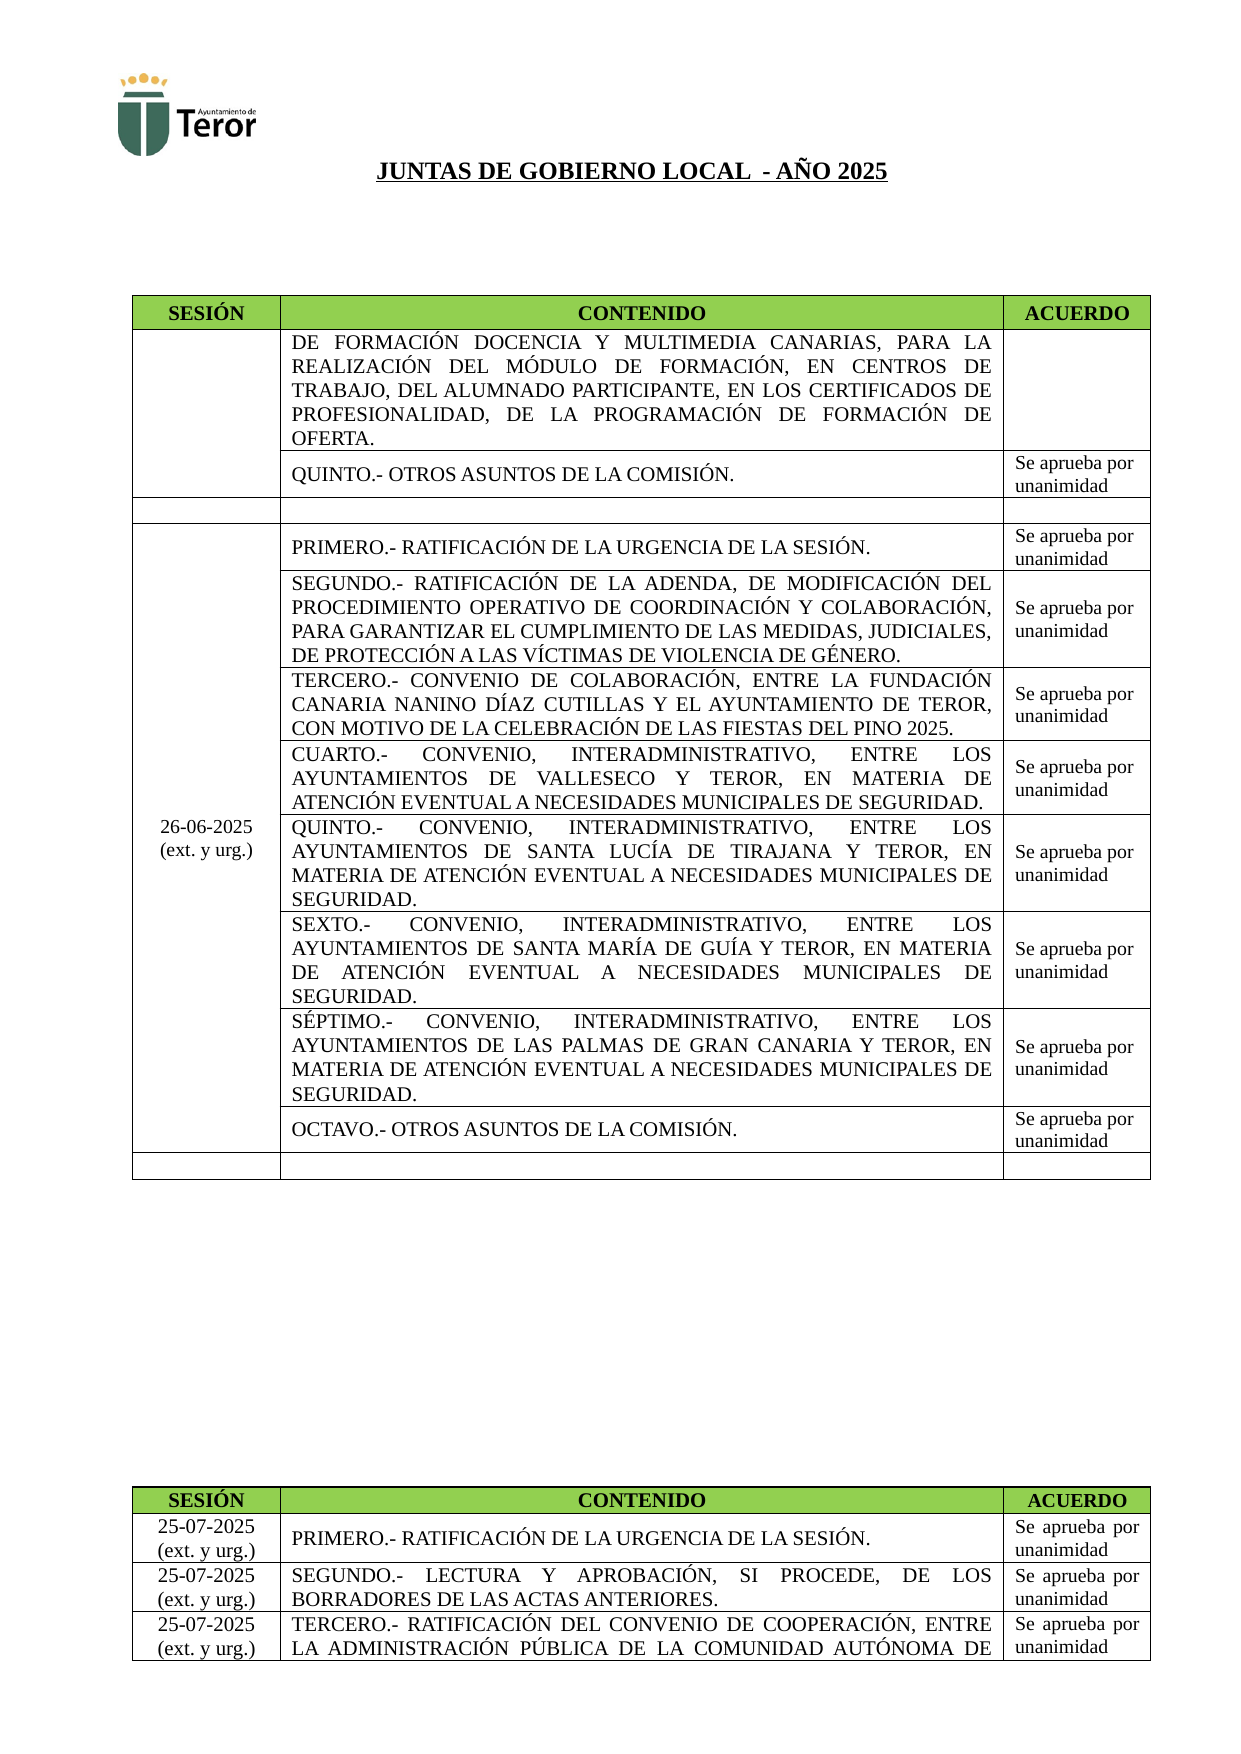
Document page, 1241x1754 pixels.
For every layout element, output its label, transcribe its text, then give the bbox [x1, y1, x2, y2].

table_cell 26-06-2025 (ext. y urg.) [133, 524, 280, 1152]
table_header ACUERDO [1004, 1488, 1150, 1513]
table_cell PRIMERO.- RATIFICACIÓN DE LA URGENCIA DE LA SESIÓN. [281, 1514, 1003, 1562]
table_cell Se aprueba por unanimidad [1004, 524, 1150, 570]
table_cell Se aprueba por unanimidad [1004, 668, 1150, 740]
table_cell Se aprueba por unanimidad [1004, 1563, 1150, 1611]
table_cell SÉPTIMO.- CONVENIO, INTERADMINISTRATIVO, ENTRE LOS AYUNTAMIENTOS DE LAS PALMAS DE GRAN CANARIA Y TEROR, EN MATERIA DE ATENCIÓN EVENTUAL A NECESIDADES MUNICIPALES DE SEGURIDAD. [281, 1009, 1003, 1106]
table_cell Se aprueba por unanimidad [1004, 741, 1150, 814]
table_cell SEXTO.- CONVENIO, INTERADMINISTRATIVO, ENTRE LOS AYUNTAMIENTOS DE SANTA MARÍA DE GUÍA Y TEROR, EN MATERIA DE ATENCIÓN EVENTUAL A NECESIDADES MUNICIPALES DE SEGURIDAD. [281, 912, 1003, 1008]
table_cell Se aprueba por unanimidad [1004, 451, 1150, 497]
table_cell QUINTO.- CONVENIO, INTERADMINISTRATIVO, ENTRE LOS AYUNTAMIENTOS DE SANTA LUCÍA DE TIRAJANA Y TEROR, EN MATERIA DE ATENCIÓN EVENTUAL A NECESIDADES MUNICIPALES DE SEGURIDAD. [281, 815, 1003, 911]
table_cell Se aprueba por unanimidad [1004, 1514, 1150, 1562]
table_cell [1004, 498, 1150, 523]
table_cell [281, 1153, 1003, 1179]
table_cell 25-07-2025 (ext. y urg.) [133, 1563, 280, 1611]
table_header CONTENIDO [281, 296, 1003, 329]
table_cell OCTAVO.- OTROS ASUNTOS DE LA COMISIÓN. [281, 1107, 1003, 1152]
table_cell DE FORMACIÓN DOCENCIA Y MULTIMEDIA CANARIAS, PARA LA REALIZACIÓN DEL MÓDULO DE FORMACIÓN, EN CENTROS DE TRABAJO, DEL ALUMNADO PARTICIPANTE, EN LOS CERTIFICADOS DE PROFESIONALIDAD, DE LA PROGRAMACIÓN DE FORMACIÓN DE OFERTA. [281, 330, 1003, 450]
table_cell [1004, 330, 1150, 450]
table_cell [133, 498, 280, 523]
table_cell QUINTO.- OTROS ASUNTOS DE LA COMISIÓN. [281, 451, 1003, 497]
table_cell Se aprueba por unanimidad [1004, 1612, 1150, 1660]
table_cell 25-07-2025 (ext. y urg.) [133, 1514, 280, 1562]
table_cell SEGUNDO.- LECTURA Y APROBACIÓN, SI PROCEDE, DE LOS BORRADORES DE LAS ACTAS ANTERIORES. [281, 1563, 1003, 1611]
table_cell SEGUNDO.- RATIFICACIÓN DE LA ADENDA, DE MODIFICACIÓN DEL PROCEDIMIENTO OPERATIVO DE COORDINACIÓN Y COLABORACIÓN, PARA GARANTIZAR EL CUMPLIMIENTO DE LAS MEDIDAS, JUDICIALES, DE PROTECCIÓN A LAS VÍCTIMAS DE VIOLENCIA DE GÉNERO. [281, 571, 1003, 667]
table_cell Se aprueba por unanimidad [1004, 815, 1150, 911]
table_cell Se aprueba por unanimidad [1004, 1107, 1150, 1152]
table_cell Se aprueba por unanimidad [1004, 912, 1150, 1008]
table_cell [133, 330, 280, 497]
table_header SESIÓN [133, 1488, 280, 1513]
table_cell [133, 1153, 280, 1179]
table_cell TERCERO.- CONVENIO DE COLABORACIÓN, ENTRE LA FUNDACIÓN CANARIA NANINO DÍAZ CUTILLAS Y EL AYUNTAMIENTO DE TEROR, CON MOTIVO DE LA CELEBRACIÓN DE LAS FIESTAS DEL PINO 2025. [281, 668, 1003, 740]
table_cell TERCERO.- RATIFICACIÓN DEL CONVENIO DE COOPERACIÓN, ENTRE LA ADMINISTRACIÓN PÚBLICA DE LA COMUNIDAD AUTÓNOMA DE [281, 1612, 1003, 1660]
table_cell PRIMERO.- RATIFICACIÓN DE LA URGENCIA DE LA SESIÓN. [281, 524, 1003, 570]
table_cell Se aprueba por unanimidad [1004, 1009, 1150, 1106]
table_cell CUARTO.- CONVENIO, INTERADMINISTRATIVO, ENTRE LOS AYUNTAMIENTOS DE VALLESECO Y TEROR, EN MATERIA DE ATENCIÓN EVENTUAL A NECESIDADES MUNICIPALES DE SEGURIDAD. [281, 741, 1003, 814]
table_cell 25-07-2025 (ext. y urg.) [133, 1612, 280, 1660]
table_header SESIÓN [133, 296, 280, 329]
table_cell [1004, 1153, 1150, 1179]
table_header CONTENIDO [281, 1488, 1003, 1513]
table_header ACUERDO [1004, 296, 1150, 329]
table_cell [281, 498, 1003, 523]
table_cell Se aprueba por unanimidad [1004, 571, 1150, 667]
